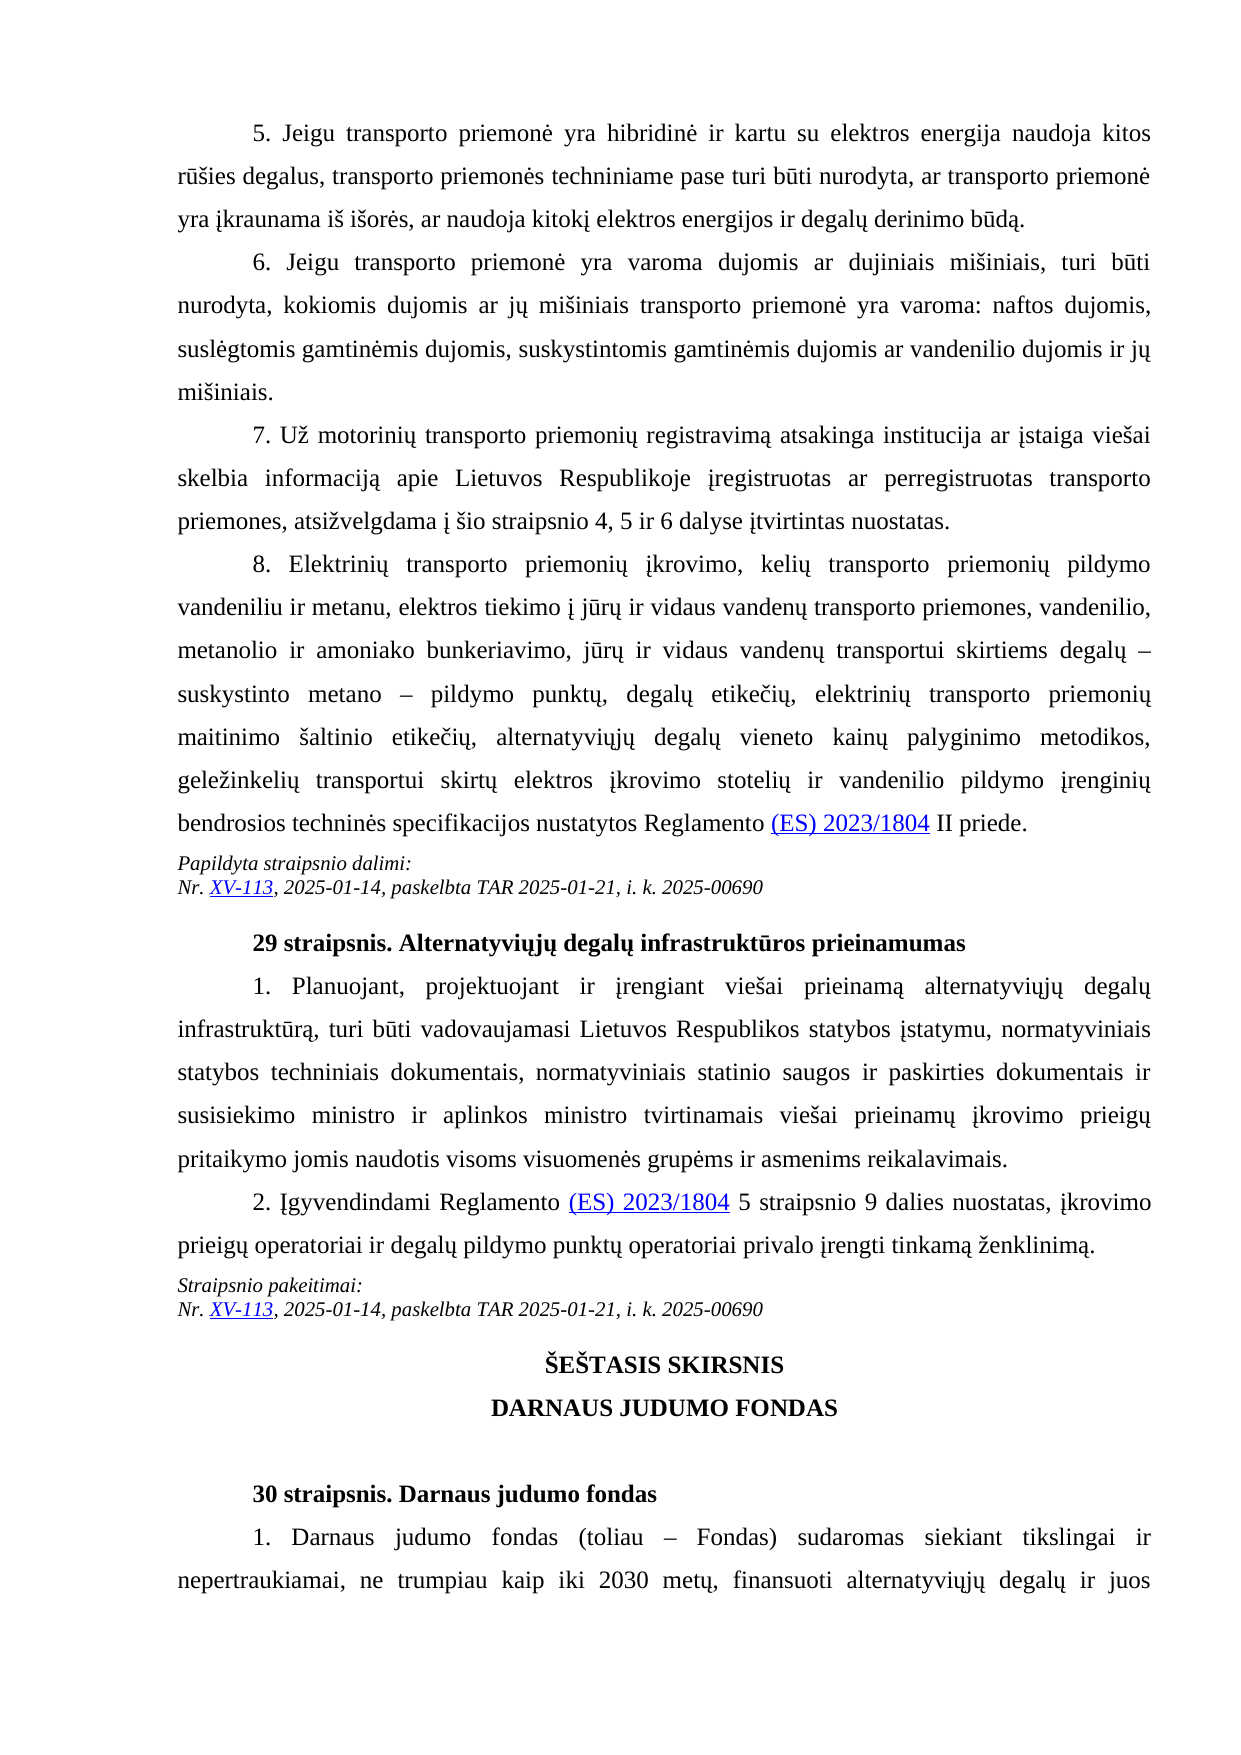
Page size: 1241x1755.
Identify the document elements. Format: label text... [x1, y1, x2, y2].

text 2. Įgyvendindami Reglamento (ES) 2023/1804 5 straipsnio 9 dalies nuostatas, įkrovimo prieigų operatoriai ir degalų pildymo punktų operatoriai privalo įrengti tinkamą ženklinimą. [177, 1187, 1152, 1259]
text Straipsnio pakeitimai: [177, 1273, 1152, 1297]
text Papildyta straipsnio dalimi: [177, 851, 1152, 875]
text 8. Elektrinių transporto priemonių įkrovimo, kelių transporto priemonių pildymo vandeniliu ir metanu, elektros tiekimo į jūrų ir vidaus vandenų transporto priemones, vandenilio, metanolio ir amoniako bunkeriavimo, jūrų ir vidaus vandenų transportui skirtiems degalų – suskystinto metano – pildymo punktų, degalų etikečių, elektrinių transporto priemonių maitinimo šaltinio etikečių, alternatyviųjų degalų vieneto kainų palyginimo metodikos, geležinkelių transportui skirtų elektros įkrovimo stotelių ir vandenilio pildymo įrenginių bendrosios techninės specifikacijos nustatytos Reglamento (ES) 2023/1804 II priede. [177, 549, 1152, 837]
text DARNAUS JUDUMO FONDAS [177, 1393, 1152, 1422]
text 30 straipsnis. Darnaus judumo fondas [177, 1479, 1152, 1508]
text Nr. XV-113, 2025-01-14, paskelbta TAR 2025-01-21, i. k. 2025-00690 [177, 875, 1152, 899]
text 7. Už motorinių transporto priemonių registravimą atsakinga institucija ar įstaiga viešai skelbia informaciją apie Lietuvos Respublikoje įregistruotas ar perregistruotas transporto priemones, atsižvelgdama į šio straipsnio 4, 5 ir 6 dalyse įtvirtintas nuostatas. [177, 420, 1152, 535]
text 1. Planuojant, projektuojant ir įrengiant viešai prieinamą alternatyviųjų degalų infrastruktūrą, turi būti vadovaujamasi Lietuvos Respublikos statybos įstatymu, normatyviniais statybos techniniais dokumentais, normatyviniais statinio saugos ir paskirties dokumentais ir susisiekimo ministro ir aplinkos ministro tvirtinamais viešai prieinamų įkrovimo prieigų pritaikymo jomis naudotis visoms visuomenės grupėms ir asmenims reikalavimais. [177, 971, 1152, 1172]
text ŠEŠTASIS SKIRSNIS [177, 1350, 1152, 1379]
text 29 straipsnis. Alternatyviųjų degalų infrastruktūros prieinamumas [177, 928, 1152, 957]
text 6. Jeigu transporto priemonė yra varoma dujomis ar dujiniais mišiniais, turi būti nurodyta, kokiomis dujomis ar jų mišiniais transporto priemonė yra varoma: naftos dujomis, suslėgtomis gamtinėmis dujomis, suskystintomis gamtinėmis dujomis ar vandenilio dujomis ir jų mišiniais. [177, 247, 1152, 406]
text 1. Darnaus judumo fondas (toliau – Fondas) sudaromas siekiant tikslingai ir nepertraukiamai, ne trumpiau kaip iki 2030 metų, finansuoti alternatyviųjų degalų ir juos [177, 1522, 1152, 1594]
text Nr. XV-113, 2025-01-14, paskelbta TAR 2025-01-21, i. k. 2025-00690 [177, 1297, 1152, 1321]
text 5. Jeigu transporto priemonė yra hibridinė ir kartu su elektros energija naudoja kitos rūšies degalus, transporto priemonės techniniame pase turi būti nurodyta, ar transporto priemonė yra įkraunama iš išorės, ar naudoja kitokį elektros energijos ir degalų derinimo būdą. [177, 118, 1152, 233]
